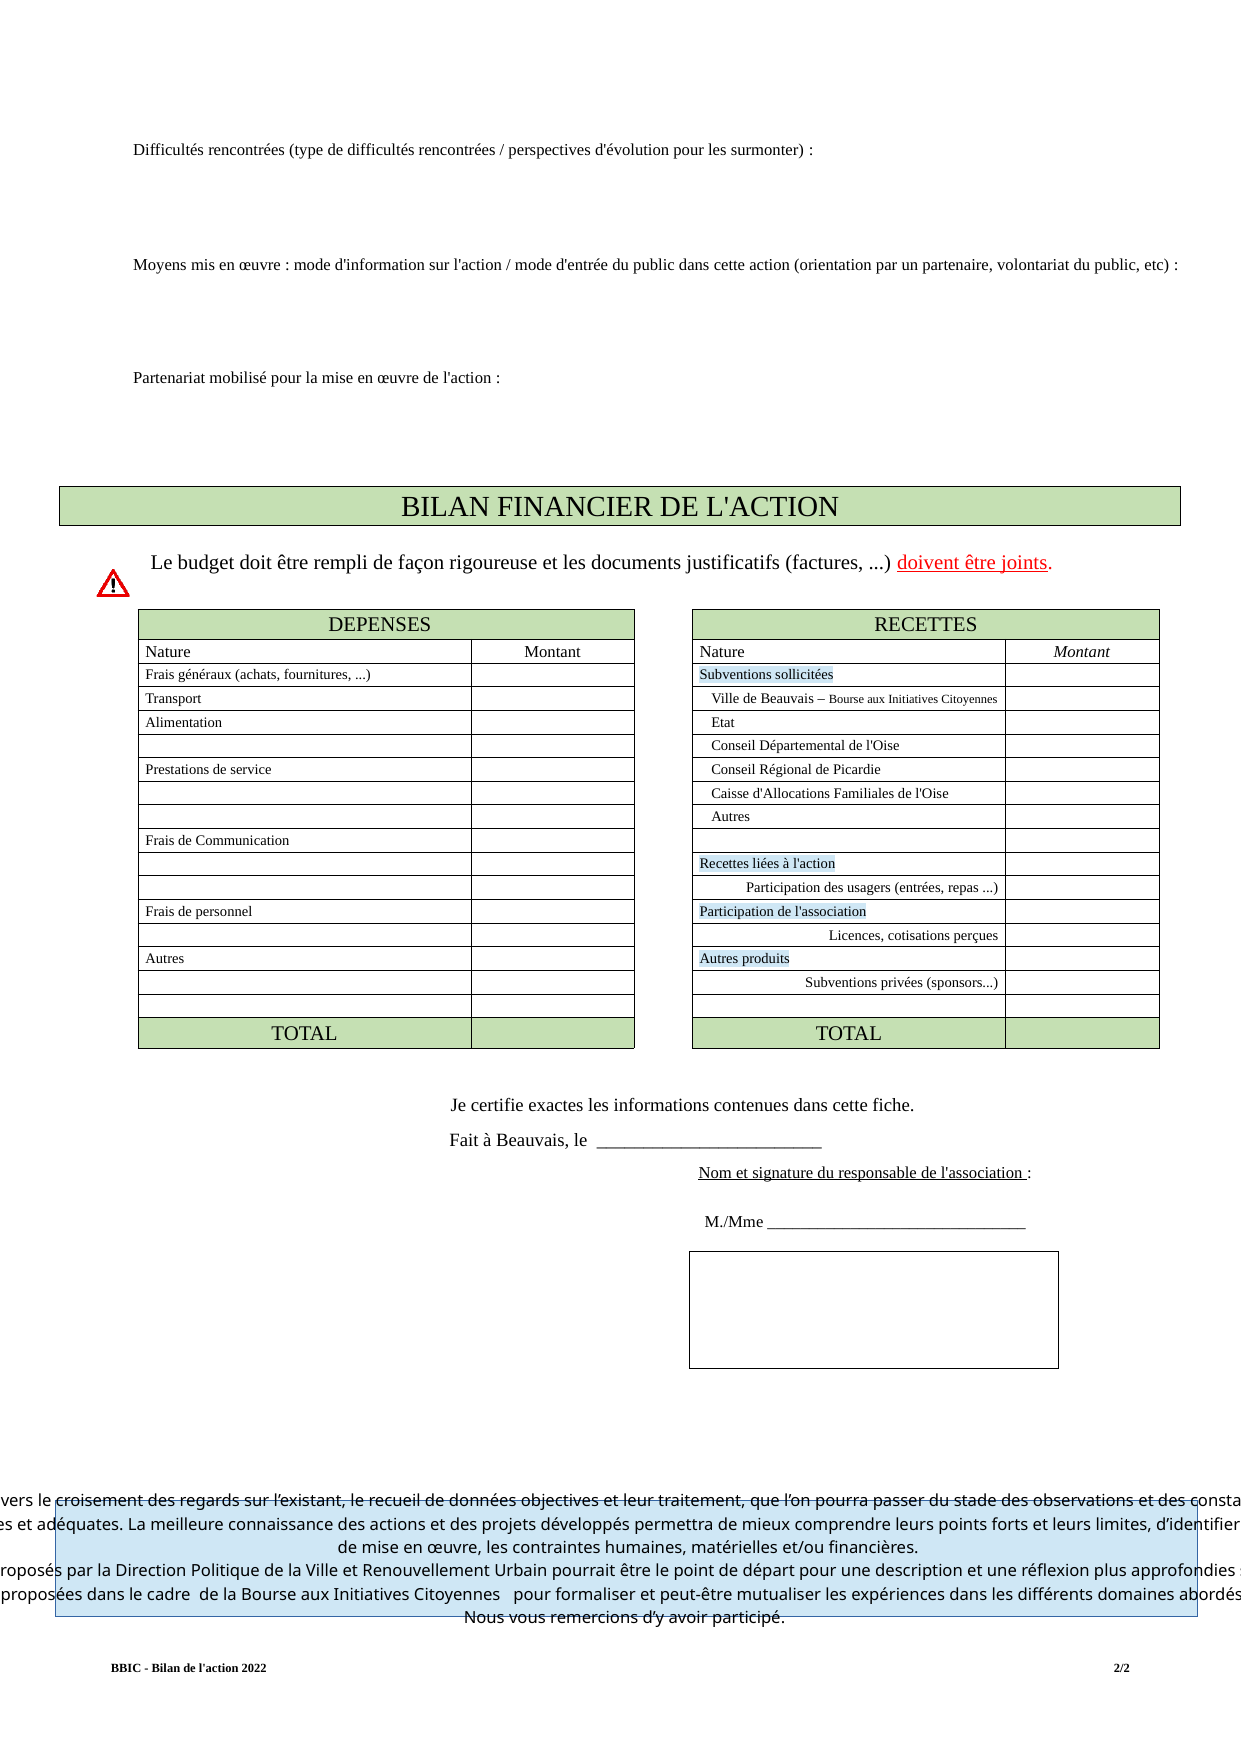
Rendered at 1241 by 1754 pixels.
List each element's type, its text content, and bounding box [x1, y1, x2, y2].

table_cell Subventions sollicitées [693, 664, 1005, 686]
table_cell Montant [472, 640, 634, 662]
table_cell [635, 734, 692, 757]
table_cell [635, 994, 692, 1017]
table_cell [139, 805, 471, 828]
table_cell Etat [693, 711, 1005, 733]
text Fait à Beauvais, le ________________________ [61, 1128, 1180, 1150]
table_header [635, 609, 692, 639]
table_cell Conseil Régional de Picardie [693, 758, 1005, 781]
table_cell [472, 758, 634, 781]
table_cell Autres [693, 805, 1005, 828]
table_cell Prestations de service [139, 758, 471, 781]
table_cell Conseil Départemental de l'Oise [693, 735, 1005, 757]
table_cell [635, 686, 692, 710]
table_cell [139, 782, 471, 804]
table_cell [635, 923, 692, 946]
table_cell [472, 664, 634, 686]
table_cell [1006, 853, 1159, 875]
table_cell [1006, 876, 1159, 899]
table_cell [139, 876, 471, 899]
table_cell TOTAL [693, 1018, 1005, 1048]
table_cell [139, 735, 471, 757]
table_cell [1006, 900, 1159, 923]
table_cell Participation de l'association [693, 900, 1005, 923]
table_cell [472, 782, 634, 804]
table_cell Nature [139, 640, 471, 662]
text Je certifie exactes les informations contenues dans cette fiche. [61, 1094, 1180, 1116]
table_cell [1006, 1018, 1159, 1048]
table_cell Nature [693, 640, 1005, 662]
table_cell Ville de Beauvais – Bourse aux Initiatives Citoyennes [693, 687, 1005, 710]
table_cell [472, 947, 634, 970]
table_cell [139, 971, 471, 993]
table_cell Autres produits [693, 947, 1005, 970]
table_cell [472, 1018, 634, 1048]
table_cell [1006, 924, 1159, 946]
table_cell [472, 971, 634, 993]
table_cell [1006, 805, 1159, 828]
text BILAN FINANCIER DE L'ACTION [60, 487, 1180, 525]
table_cell [693, 995, 1005, 1017]
table_cell Participation des usagers (entrées, repas ...) [693, 876, 1005, 899]
table_cell [472, 876, 634, 899]
table_cell [472, 687, 634, 710]
table_cell [1006, 782, 1159, 804]
table_cell [635, 757, 692, 781]
table_cell Caisse d'Allocations Familiales de l'Oise [693, 782, 1005, 804]
table_cell [635, 828, 692, 852]
text M./Mme _______________________________ [551, 1212, 1178, 1231]
table_header DEPENSES [139, 610, 634, 639]
table_cell Recettes liées à l'action [693, 853, 1005, 875]
text Partenariat mobilisé pour la mise en œuvre de l'action : [133, 368, 1181, 387]
table_cell [635, 663, 692, 686]
table_cell [1006, 711, 1159, 733]
text Moyens mis en œuvre : mode d'information sur l'action / mode d'entrée du public dans cette action (orientation par un partenaire, volontariat du public, etc) : [133, 255, 1181, 274]
table_cell [1006, 735, 1159, 757]
table_cell [139, 853, 471, 875]
table_cell [1006, 947, 1159, 970]
table_header RECETTES [693, 610, 1159, 639]
table_cell Montant [1006, 640, 1159, 662]
table_cell [635, 710, 692, 733]
table_cell [635, 639, 692, 662]
table_cell [139, 924, 471, 946]
table_cell Subventions privées (sponsors...) [693, 971, 1005, 993]
table_cell [472, 735, 634, 757]
table_cell [635, 946, 692, 970]
table_cell [472, 805, 634, 828]
table_cell [635, 781, 692, 804]
table_cell [1006, 687, 1159, 710]
table_cell [635, 804, 692, 828]
table_cell [693, 829, 1005, 852]
table_cell [472, 853, 634, 875]
table_cell [1006, 829, 1159, 852]
table_cell Licences, cotisations perçues [693, 924, 1005, 946]
table_cell [472, 829, 634, 852]
table_cell [472, 711, 634, 733]
text Difficultés rencontrées (type de difficultés rencontrées / perspectives d'évolution pour les surmonter) : [133, 140, 1181, 159]
table_cell Transport [139, 687, 471, 710]
table_cell Autres [139, 947, 471, 970]
table_cell Frais de Communication [139, 829, 471, 852]
table_cell TOTAL [139, 1018, 471, 1048]
table_cell [1006, 664, 1159, 686]
table_cell Alimentation [139, 711, 471, 733]
table_cell [1006, 758, 1159, 781]
table_cell [139, 995, 471, 1017]
table_cell [635, 1017, 692, 1048]
table_cell [635, 852, 692, 875]
table_cell [635, 875, 692, 899]
table_cell [1006, 971, 1159, 993]
text Le budget doit être rempli de façon rigoureuse et les documents justificatifs (factures, ...) doivent être joints. [97, 550, 1192, 597]
table_cell [635, 970, 692, 993]
table_cell Frais généraux (achats, fournitures, ...) [139, 664, 471, 686]
table_cell [472, 900, 634, 923]
text Nom et signature du responsable de l'association : [551, 1162, 1178, 1182]
table_cell [472, 924, 634, 946]
table_cell [472, 995, 634, 1017]
table_cell [635, 899, 692, 923]
table_cell [1006, 995, 1159, 1017]
table_cell Frais de personnel [139, 900, 471, 923]
